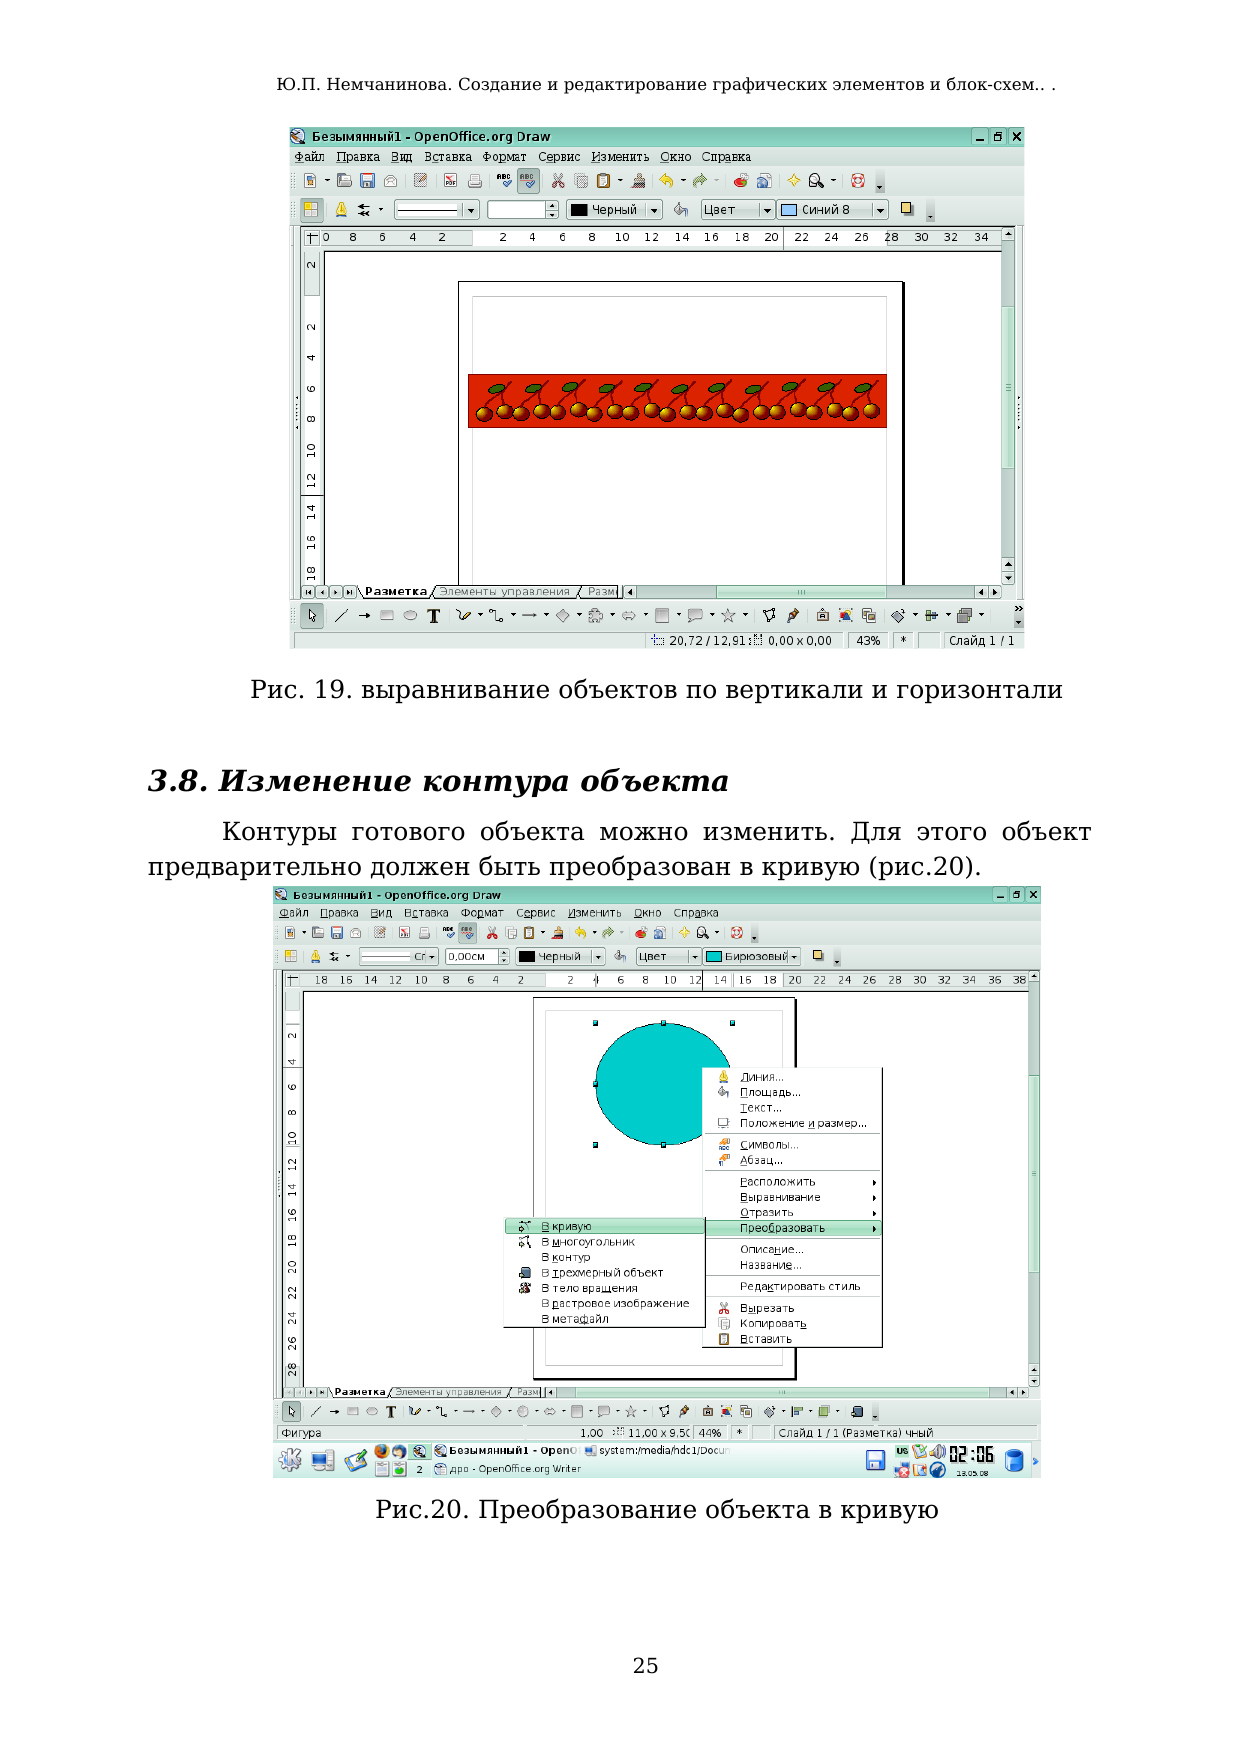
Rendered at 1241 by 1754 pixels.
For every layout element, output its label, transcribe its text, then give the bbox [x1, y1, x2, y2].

subtitle 3.8. Изменение контура объекта [148, 764, 1092, 798]
text Рис.20. Преобразование объекта в кривую [148, 1495, 1092, 1524]
text Рис. 19. выравнивание объектов по вертикали и горизонтали [148, 675, 1092, 704]
picture [289, 127, 1025, 649]
picture [273, 886, 1041, 1478]
text Контуры готового объекта можно изменить. Для этого объект предварительно должен быть преобразован в кривую (рис.20). [148, 817, 1092, 881]
